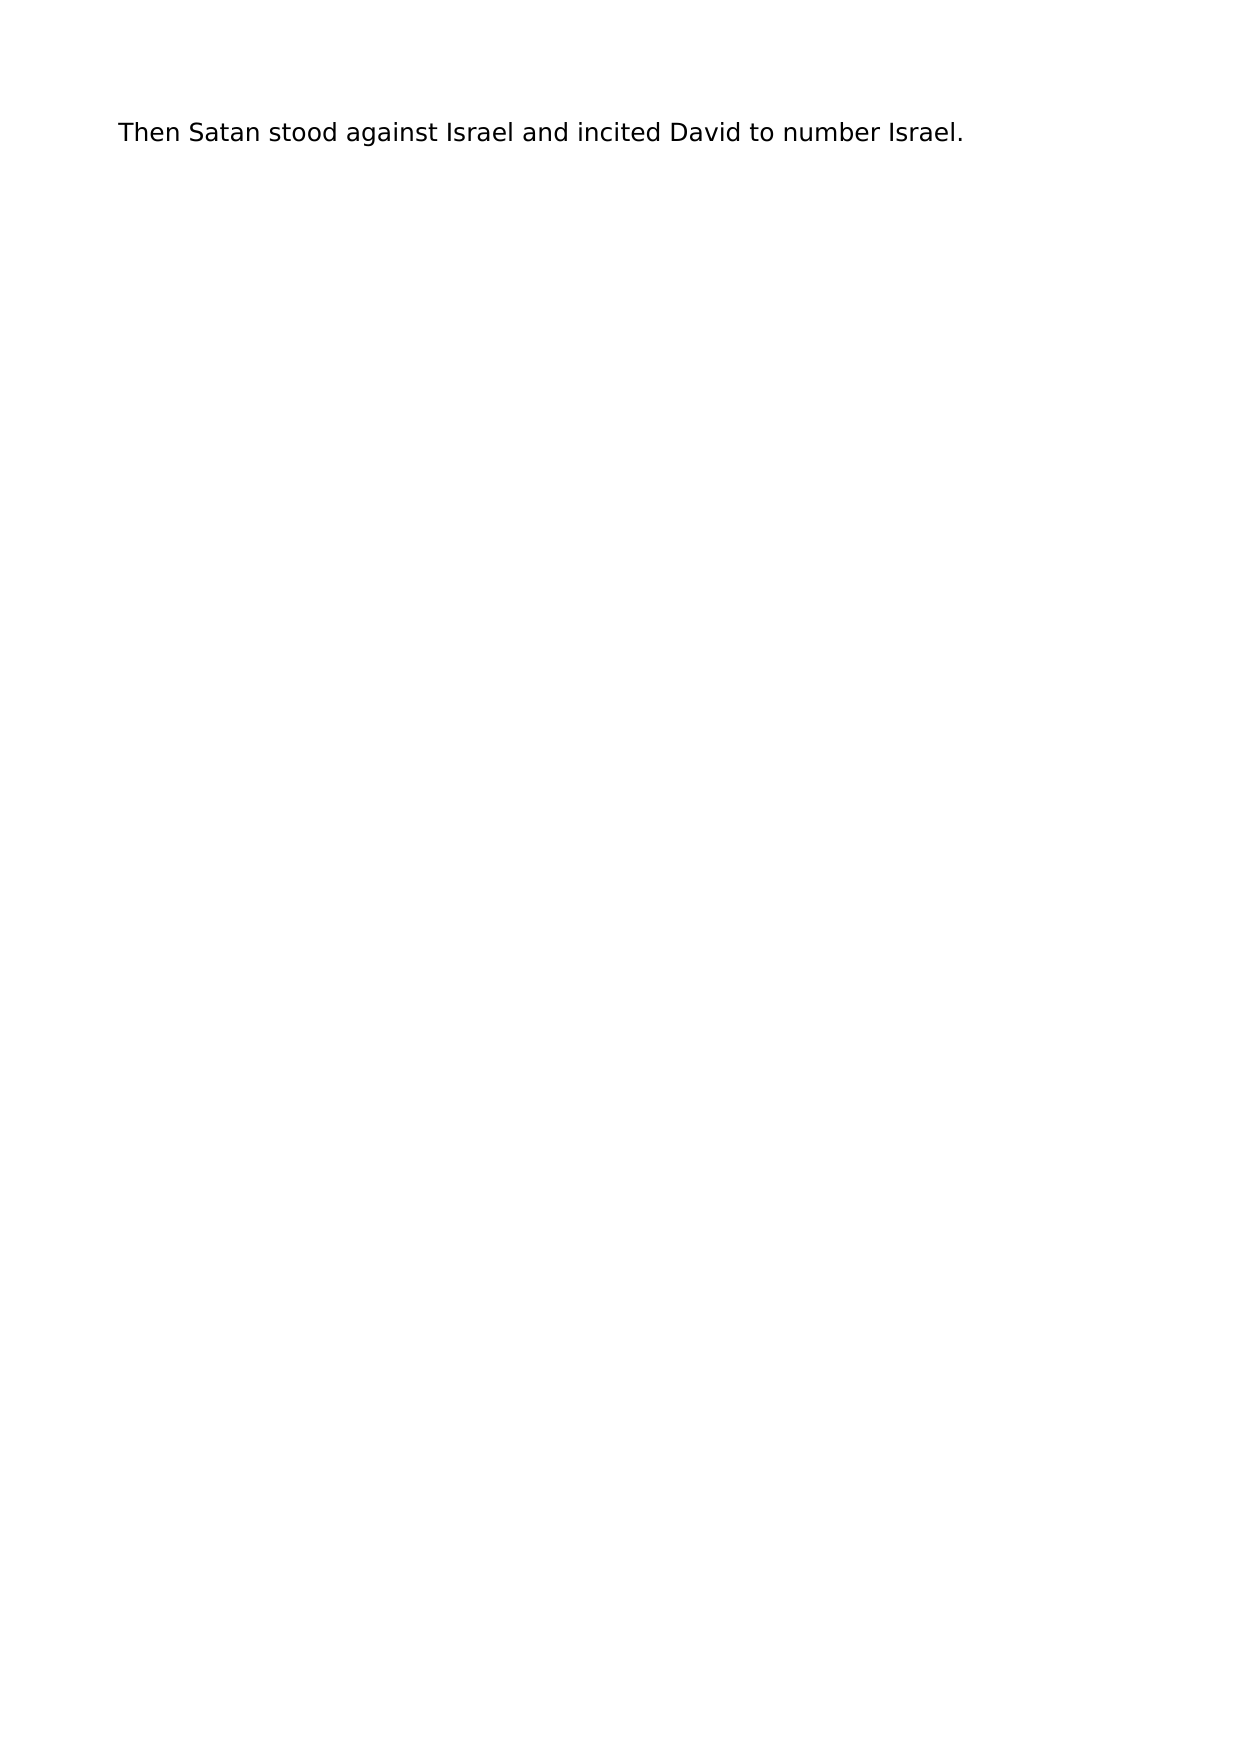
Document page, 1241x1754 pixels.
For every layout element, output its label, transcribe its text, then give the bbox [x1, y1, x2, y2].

text Then Satan stood against Israel and incited David to number Israel. [118, 118, 1122, 147]
